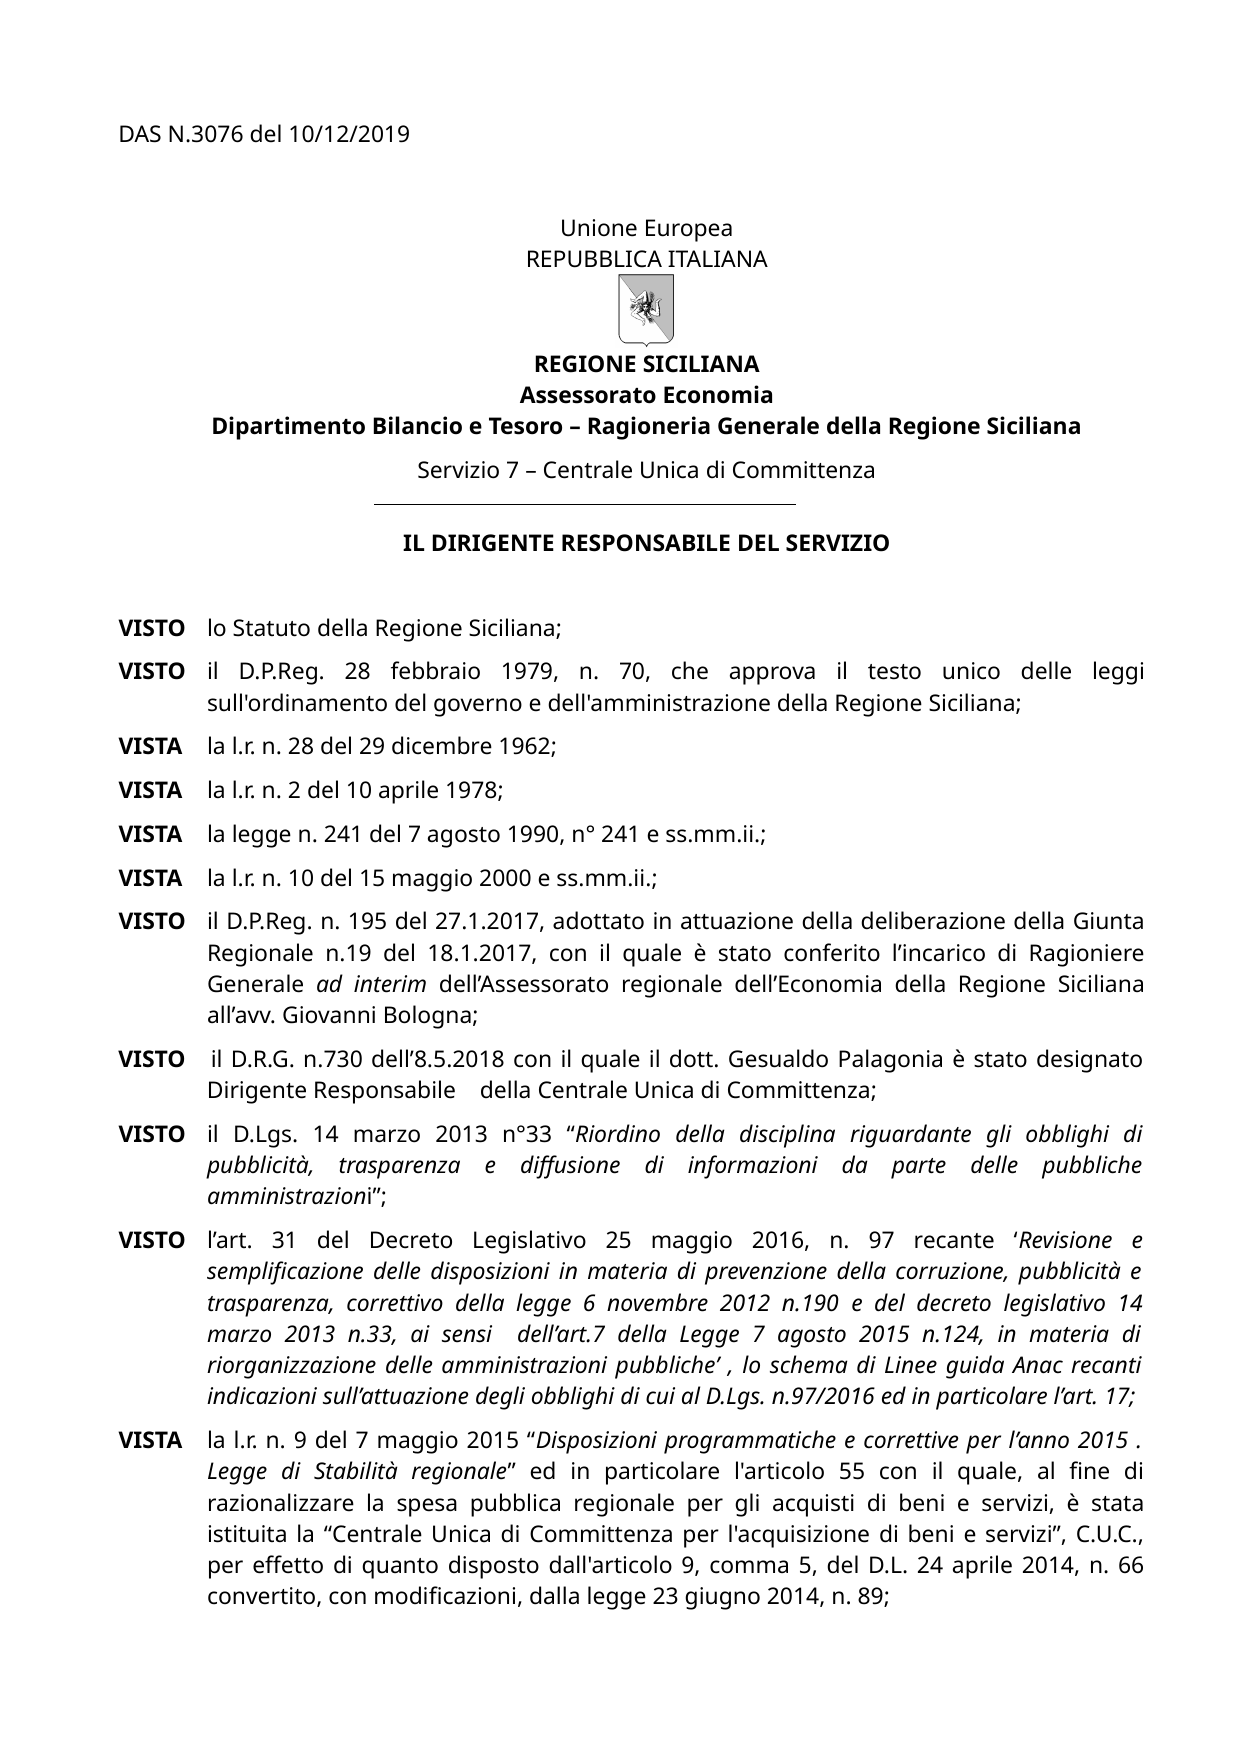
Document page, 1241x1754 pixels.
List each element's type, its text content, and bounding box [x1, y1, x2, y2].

text VISTO l’art. 31 del Decreto Legislativo 25 maggio 2016, n. 97 recante ‘Revisione e semplificazione delle disposizioni in materia di prevenzione della corruzione, pubblicità e trasparenza, correttivo della legge 6 novembre 2012 n.190 e del decreto legislativo 14 marzo 2013 n.33, ai sensi dell’art.7 della Legge 7 agosto 2015 n.124, in materia di riorganizzazione delle amministrazioni pubbliche’ , lo schema di Linee guida Anac recanti indicazioni sull’attuazione degli obblighi di cui al D.Lgs. n.97/2016 ed in particolare l’art. 17; [118, 1224, 1146, 1412]
text Assessorato Economia [118, 379, 1175, 410]
text VISTO lo Statuto della Regione Siciliana; [118, 612, 1175, 643]
subtitle Dipartimento Bilancio e Tesoro – Ragioneria Generale della Regione Siciliana [118, 410, 1175, 442]
text REPUBBLICA ITALIANA [118, 243, 1175, 274]
text VISTO il D.R.G. n.730 dell’8.5.2018 con il quale il dott. Gesualdo Palagonia è stato designato Dirigente Responsabile della Centrale Unica di Committenza; [118, 1043, 1146, 1105]
text VISTO il D.Lgs. 14 marzo 2013 n°33 “Riordino della disciplina riguardante gli obblighi di pubblicità, trasparenza e diffusione di informazioni da parte delle pubbliche amministrazioni”; [118, 1118, 1146, 1212]
text VISTA la l.r. n. 10 del 15 maggio 2000 e ss.mm.ii.; [118, 862, 1146, 893]
text VISTA la l.r. n. 28 del 29 dicembre 1962; [118, 730, 1146, 762]
text VISTA la l.r. n. 9 del 7 maggio 2015 “Disposizioni programmatiche e correttive per l’anno 2015 . Legge di Stabilità regionale” ed in particolare l'articolo 55 con il quale, al fine di razionalizzare la spesa pubblica regionale per gli acquisti di beni e servizi, è stata istituita la “Centrale Unica di Committenza per l'acquisizione di beni e servizi”, C.U.C., per effetto di quanto disposto dall'articolo 9, comma 5, del D.L. 24 aprile 2014, n. 66 convertito, con modificazioni, dalla legge 23 giugno 2014, n. 89; [118, 1424, 1146, 1612]
text Servizio 7 – Centrale Unica di Committenza [118, 454, 1175, 485]
subtitle DAS N.3076 del 10/12/2019 [118, 118, 1175, 149]
text Unione Europea [118, 212, 1175, 243]
subtitle IL DIRIGENTE RESPONSABILE DEL SERVIZIO [118, 527, 1175, 558]
text REGIONE SICILIANA [118, 348, 1175, 379]
text VISTO il D.P.Reg. 28 febbraio 1979, n. 70, che approva il testo unico delle leggi sull'ordinamento del governo e dell'amministrazione della Regione Siciliana; [118, 655, 1146, 718]
text VISTA la l.r. n. 2 del 10 aprile 1978; [118, 774, 1146, 805]
text VISTO il D.P.Reg. n. 195 del 27.1.2017, adottato in attuazione della deliberazione della Giunta Regionale n.19 del 18.1.2017, con il quale è stato conferito l’incarico di Ragioniere Generale ad interim dell’Assessorato regionale dell’Economia della Regione Siciliana all’avv. Giovanni Bologna; [118, 905, 1146, 1030]
text VISTA la legge n. 241 del 7 agosto 1990, n° 241 e ss.mm.ii.; [118, 818, 1146, 849]
